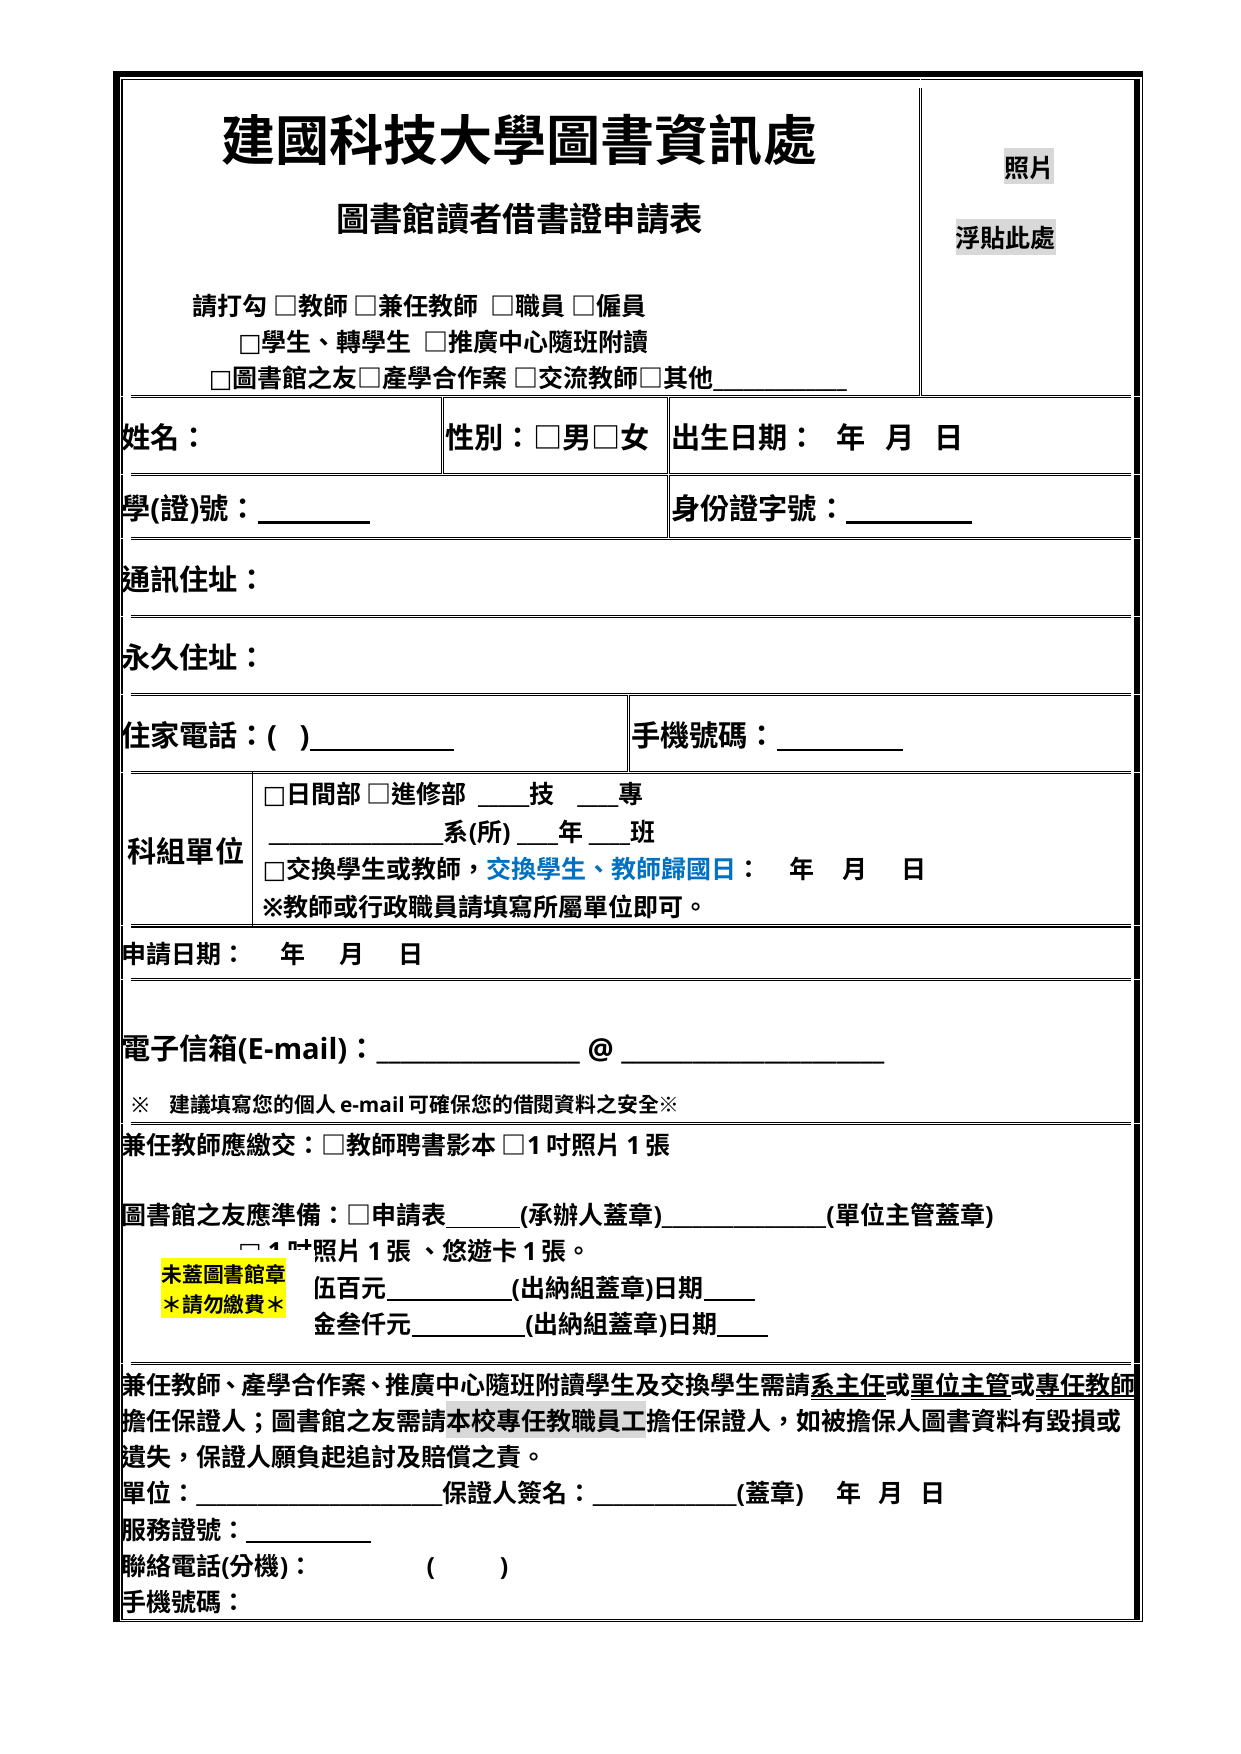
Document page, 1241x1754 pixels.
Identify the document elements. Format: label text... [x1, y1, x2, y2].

table_cell 電子信箱(E-mail)：_________________ @ ______________________ 建議填寫您的個人e-mail可確保您的借閱資料之安全※ [120, 978, 1138, 1122]
table_cell 科組單位 [120, 771, 252, 924]
table_cell 手機號碼： [628, 693, 1138, 771]
table_cell □日間部 □進修部 _____技 ____專 _________________系(所) ____年 ____班 □交換學生或教師，交換學生、教師歸國日： 年 月 日 ※教師或行政職員請填寫所屬單位即可。 [253, 771, 1138, 924]
table_cell 出生日期： 年 月 日 [668, 395, 1138, 473]
table_cell 性別：□男□女 [444, 398, 667, 473]
table_cell 兼任教師應繳交：□教師聘書影本 □1吋照片1張 圖書館之友應準備：□申請表 (承辦人蓋章)________________(單位主管蓋章) □ 1吋照片1張 、悠遊卡1張。 □年費伍百元 (出納組蓋章)日期 □保證金叁仟元 (出納組蓋章)日期 [120, 1122, 1138, 1362]
table_cell 學(證)號： [120, 473, 668, 537]
table_cell 申請日期： 年 月 日 [120, 924, 1138, 978]
table_cell 身份證字號： [668, 473, 1138, 537]
table_cell 兼任教師、產學合作案、推廣中心隨班附讀學生及交換學生需請系主任或單位主管或專任教師擔任保證人；圖書館之友需請本校專任教職員工擔任保證人，如被擔保人圖書資料有毀損或遺失，保證人願負起追討及賠償之責。 單位：________________________保證人簽名：______________(蓋章) 年 月 日 服務證號： 聯絡電話(分機)： ( ) 手機號碼： [120, 1362, 1138, 1619]
table_cell 通訊住址： [123, 537, 1138, 615]
table_header 照片 浮貼此處 [920, 80, 1134, 395]
table_cell 住家電話：( ) [120, 693, 628, 771]
table_cell 姓名： [120, 395, 442, 473]
table_header 建國科技大學圖書資訊處 圖書館讀者借書證申請表 請打勾 □教師 □兼任教師 □職員 □僱員 □學生、轉學生 □推廣中心隨班附讀 □圖書館之友□產學合作案 □交流教師□其他_____________ [123, 80, 920, 395]
table_cell 永久住址： [120, 615, 1138, 693]
